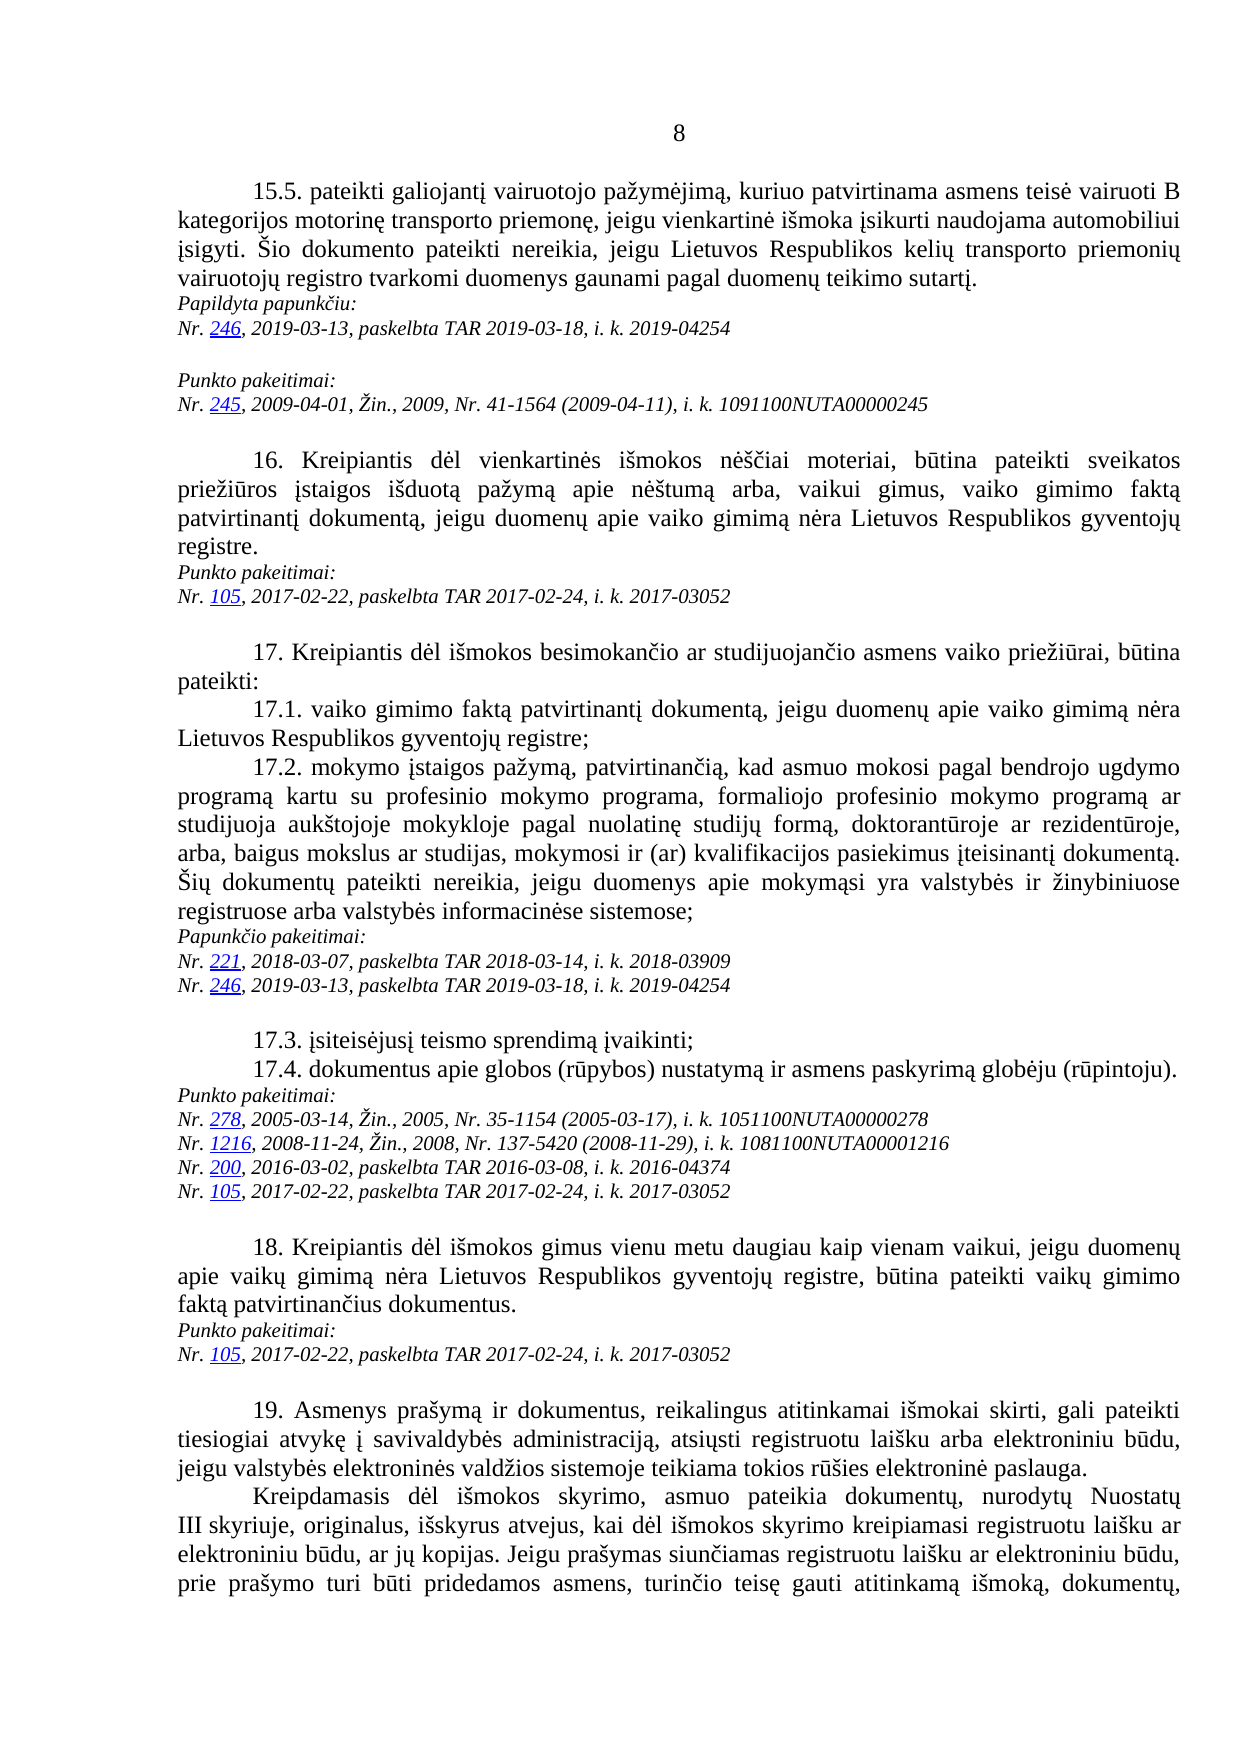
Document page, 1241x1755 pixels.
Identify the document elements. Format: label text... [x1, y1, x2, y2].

text 19. Asmenys prašymą ir dokumentus, reikalingus atitinkamai išmokai skirti, gali pateikti tiesiogiai atvykę į savivaldybės administraciją, atsiųsti registruotu laišku arba elektroniniu būdu, jeigu valstybės elektroninės valdžios sistemoje teikiama tokios rūšies elektroninė paslauga. [177, 1395, 1181, 1481]
text 15.5. pateikti galiojantį vairuotojo pažymėjimą, kuriuo patvirtinama asmens teisė vairuoti B kategorijos motorinę transporto priemonę, jeigu vienkartinė išmoka įsikurti naudojama automobiliui įsigyti. Šio dokumento pateikti nereikia, jeigu Lietuvos Respublikos kelių transporto priemonių vairuotojų registro tvarkomi duomenys gaunami pagal duomenų teikimo sutartį. [177, 176, 1181, 291]
text Nr. 200, 2016-03-02, paskelbta TAR 2016-03-08, i. k. 2016-04374 [177, 1155, 1181, 1179]
text Punkto pakeitimai: [177, 368, 1181, 392]
text Nr. 246, 2019-03-13, paskelbta TAR 2019-03-18, i. k. 2019-04254 [177, 315, 1181, 339]
text 17.2. mokymo įstaigos pažymą, patvirtinančią, kad asmuo mokosi pagal bendrojo ugdymo programą kartu su profesinio mokymo programa, formaliojo profesinio mokymo programą ar studijuoja aukštojoje mokykloje pagal nuolatinę studijų formą, doktorantūroje ar rezidentūroje, arba, baigus mokslus ar studijas, mokymosi ir (ar) kvalifikacijos pasiekimus įteisinantį dokumentą. Šių dokumentų pateikti nereikia, jeigu duomenys apie mokymąsi yra valstybės ir žinybiniuose registruose arba valstybės informacinėse sistemose; [177, 752, 1181, 924]
text 16. Kreipiantis dėl vienkartinės išmokos nėščiai moteriai, būtina pateikti sveikatos priežiūros įstaigos išduotą pažymą apie nėštumą arba, vaikui gimus, vaiko gimimo faktą patvirtinantį dokumentą, jeigu duomenų apie vaiko gimimą nėra Lietuvos Respublikos gyventojų registre. [177, 445, 1181, 560]
text Nr. 105, 2017-02-22, paskelbta TAR 2017-02-24, i. k. 2017-03052 [177, 1179, 1181, 1203]
text Nr. 105, 2017-02-22, paskelbta TAR 2017-02-24, i. k. 2017-03052 [177, 584, 1181, 608]
text Punkto pakeitimai: [177, 1318, 1181, 1342]
text 17.4. dokumentus apie globos (rūpybos) nustatymą ir asmens paskyrimą globėju (rūpintoju). [177, 1054, 1181, 1083]
text Nr. 245, 2009-04-01, Žin., 2009, Nr. 41-1564 (2009-04-11), i. k. 1091100NUTA00000245 [177, 392, 1181, 416]
text 17.1. vaiko gimimo faktą patvirtinantį dokumentą, jeigu duomenų apie vaiko gimimą nėra Lietuvos Respublikos gyventojų registre; [177, 694, 1181, 752]
text Nr. 221, 2018-03-07, paskelbta TAR 2018-03-14, i. k. 2018-03909 [177, 948, 1181, 973]
text Nr. 1216, 2008-11-24, Žin., 2008, Nr. 137-5420 (2008-11-29), i. k. 1081100NUTA00001216 [177, 1131, 1181, 1155]
text 17. Kreipiantis dėl išmokos besimokančio ar studijuojančio asmens vaiko priežiūrai, būtina pateikti: [177, 637, 1181, 694]
text Punkto pakeitimai: [177, 560, 1181, 584]
text Kreipdamasis dėl išmokos skyrimo, asmuo pateikia dokumentų, nurodytų Nuostatų III skyriuje, originalus, išskyrus atvejus, kai dėl išmokos skyrimo kreipiamasi registruotu laišku ar elektroniniu būdu, ar jų kopijas. Jeigu prašymas siunčiamas registruotu laišku ar elektroniniu būdu, prie prašymo turi būti pridedamos asmens, turinčio teisę gauti atitinkamą išmoką, dokumentų, [177, 1481, 1181, 1596]
text 18. Kreipiantis dėl išmokos gimus vienu metu daugiau kaip vienam vaikui, jeigu duomenų apie vaikų gimimą nėra Lietuvos Respublikos gyventojų registre, būtina pateikti vaikų gimimo faktą patvirtinančius dokumentus. [177, 1232, 1181, 1318]
text Punkto pakeitimai: [177, 1083, 1181, 1107]
text Nr. 246, 2019-03-13, paskelbta TAR 2019-03-18, i. k. 2019-04254 [177, 973, 1181, 997]
text 17.3. įsiteisėjusį teismo sprendimą įvaikinti; [177, 1025, 1181, 1054]
text Papunkčio pakeitimai: [177, 924, 1181, 948]
text Papildyta papunkčiu: [177, 291, 1181, 315]
text Nr. 105, 2017-02-22, paskelbta TAR 2017-02-24, i. k. 2017-03052 [177, 1342, 1181, 1366]
text Nr. 278, 2005-03-14, Žin., 2005, Nr. 35-1154 (2005-03-17), i. k. 1051100NUTA00000278 [177, 1107, 1181, 1131]
